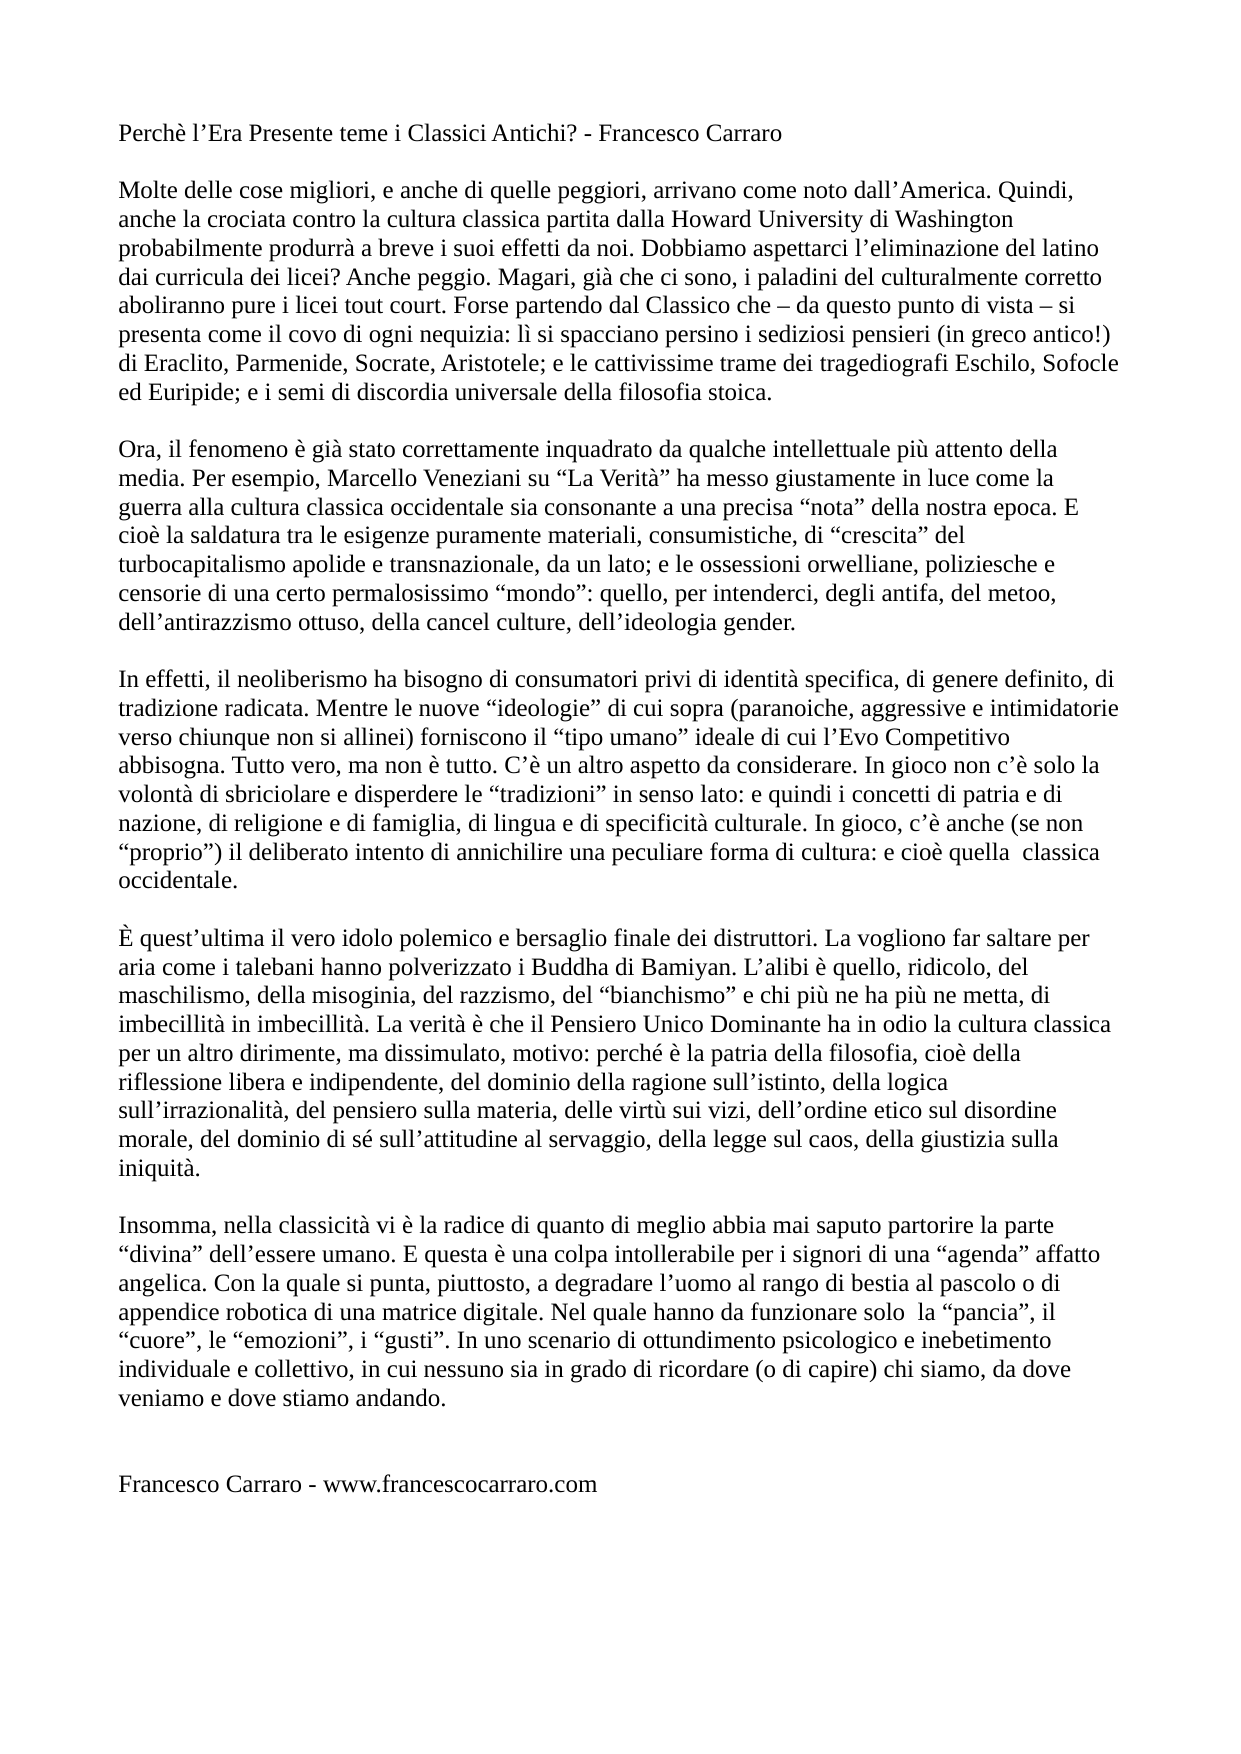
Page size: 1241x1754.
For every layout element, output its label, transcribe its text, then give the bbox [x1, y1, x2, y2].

text Molte delle cose migliori, e anche di quelle peggiori, arrivano come noto dall’America. Quindi, anche la crociata contro la cultura classica partita dalla Howard University di Washington probabilmente produrrà a breve i suoi effetti da noi. Dobbiamo aspettarci l’eliminazione del latino dai curricula dei licei? Anche peggio. Magari, già che ci sono, i paladini del culturalmente corretto aboliranno pure i licei tout court. Forse partendo dal Classico che – da questo punto di vista – si presenta come il covo di ogni nequizia: lì si spacciano persino i sediziosi pensieri (in greco antico!) di Eraclito, Parmenide, Socrate, Aristotele; e le cattivissime trame dei tragediografi Eschilo, Sofocle ed Euripide; e i semi di discordia universale della filosofia stoica. [118, 176, 1122, 406]
text In effetti, il neoliberismo ha bisogno di consumatori privi di identità specifica, di genere definito, di tradizione radicata. Mentre le nuove “ideologie” di cui sopra (paranoiche, aggressive e intimidatorie verso chiunque non si allinei) forniscono il “tipo umano” ideale di cui l’Evo Competitivo abbisogna. Tutto vero, ma non è tutto. C’è un altro aspetto da considerare. In gioco non c’è solo la volontà di sbriciolare e disperdere le “tradizioni” in senso lato: e quindi i concetti di patria e di nazione, di religione e di famiglia, di lingua e di specificità culturale. In gioco, c’è anche (se non “proprio”) il deliberato intento di annichilire una peculiare forma di cultura: e cioè quella classica occidentale. [118, 664, 1122, 894]
text Perchè l’Era Presente teme i Classici Antichi? - Francesco Carraro [118, 118, 1122, 147]
text Francesco Carraro - www.francescocarraro.com [118, 1469, 1122, 1498]
text Insomma, nella classicità vi è la radice di quanto di meglio abbia mai saputo partorire la parte “divina” dell’essere umano. E questa è una colpa intollerabile per i signori di una “agenda” affatto angelica. Con la quale si punta, piuttosto, a degradare l’uomo al rango di bestia al pascolo o di appendice robotica di una matrice digitale. Nel quale hanno da funzionare solo la “pancia”, il “cuore”, le “emozioni”, i “gusti”. In uno scenario di ottundimento psicologico e inebetimento individuale e collettivo, in cui nessuno sia in grado di ricordare (o di capire) chi siamo, da dove veniamo e dove stiamo andando. [118, 1211, 1122, 1412]
text Ora, il fenomeno è già stato correttamente inquadrato da qualche intellettuale più attento della media. Per esempio, Marcello Veneziani su “La Verità” ha messo giustamente in luce come la guerra alla cultura classica occidentale sia consonante a una precisa “nota” della nostra epoca. E cioè la saldatura tra le esigenze puramente materiali, consumistiche, di “crescita” del turbocapitalismo apolide e transnazionale, da un lato; e le ossessioni orwelliane, poliziesche e censorie di una certo permalosissimo “mondo”: quello, per intenderci, degli antifa, del metoo, dell’antirazzismo ottuso, della cancel culture, dell’ideologia gender. [118, 434, 1122, 636]
text È quest’ultima il vero idolo polemico e bersaglio finale dei distruttori. La vogliono far saltare per aria come i talebani hanno polverizzato i Buddha di Bamiyan. L’alibi è quello, ridicolo, del maschilismo, della misoginia, del razzismo, del “bianchismo” e chi più ne ha più ne metta, di imbecillità in imbecillità. La verità è che il Pensiero Unico Dominante ha in odio la cultura classica per un altro dirimente, ma dissimulato, motivo: perché è la patria della filosofia, cioè della riflessione libera e indipendente, del dominio della ragione sull’istinto, della logica sull’irrazionalità, del pensiero sulla materia, delle virtù sui vizi, dell’ordine etico sul disordine morale, del dominio di sé sull’attitudine al servaggio, della legge sul caos, della giustizia sulla iniquità. [118, 923, 1122, 1182]
